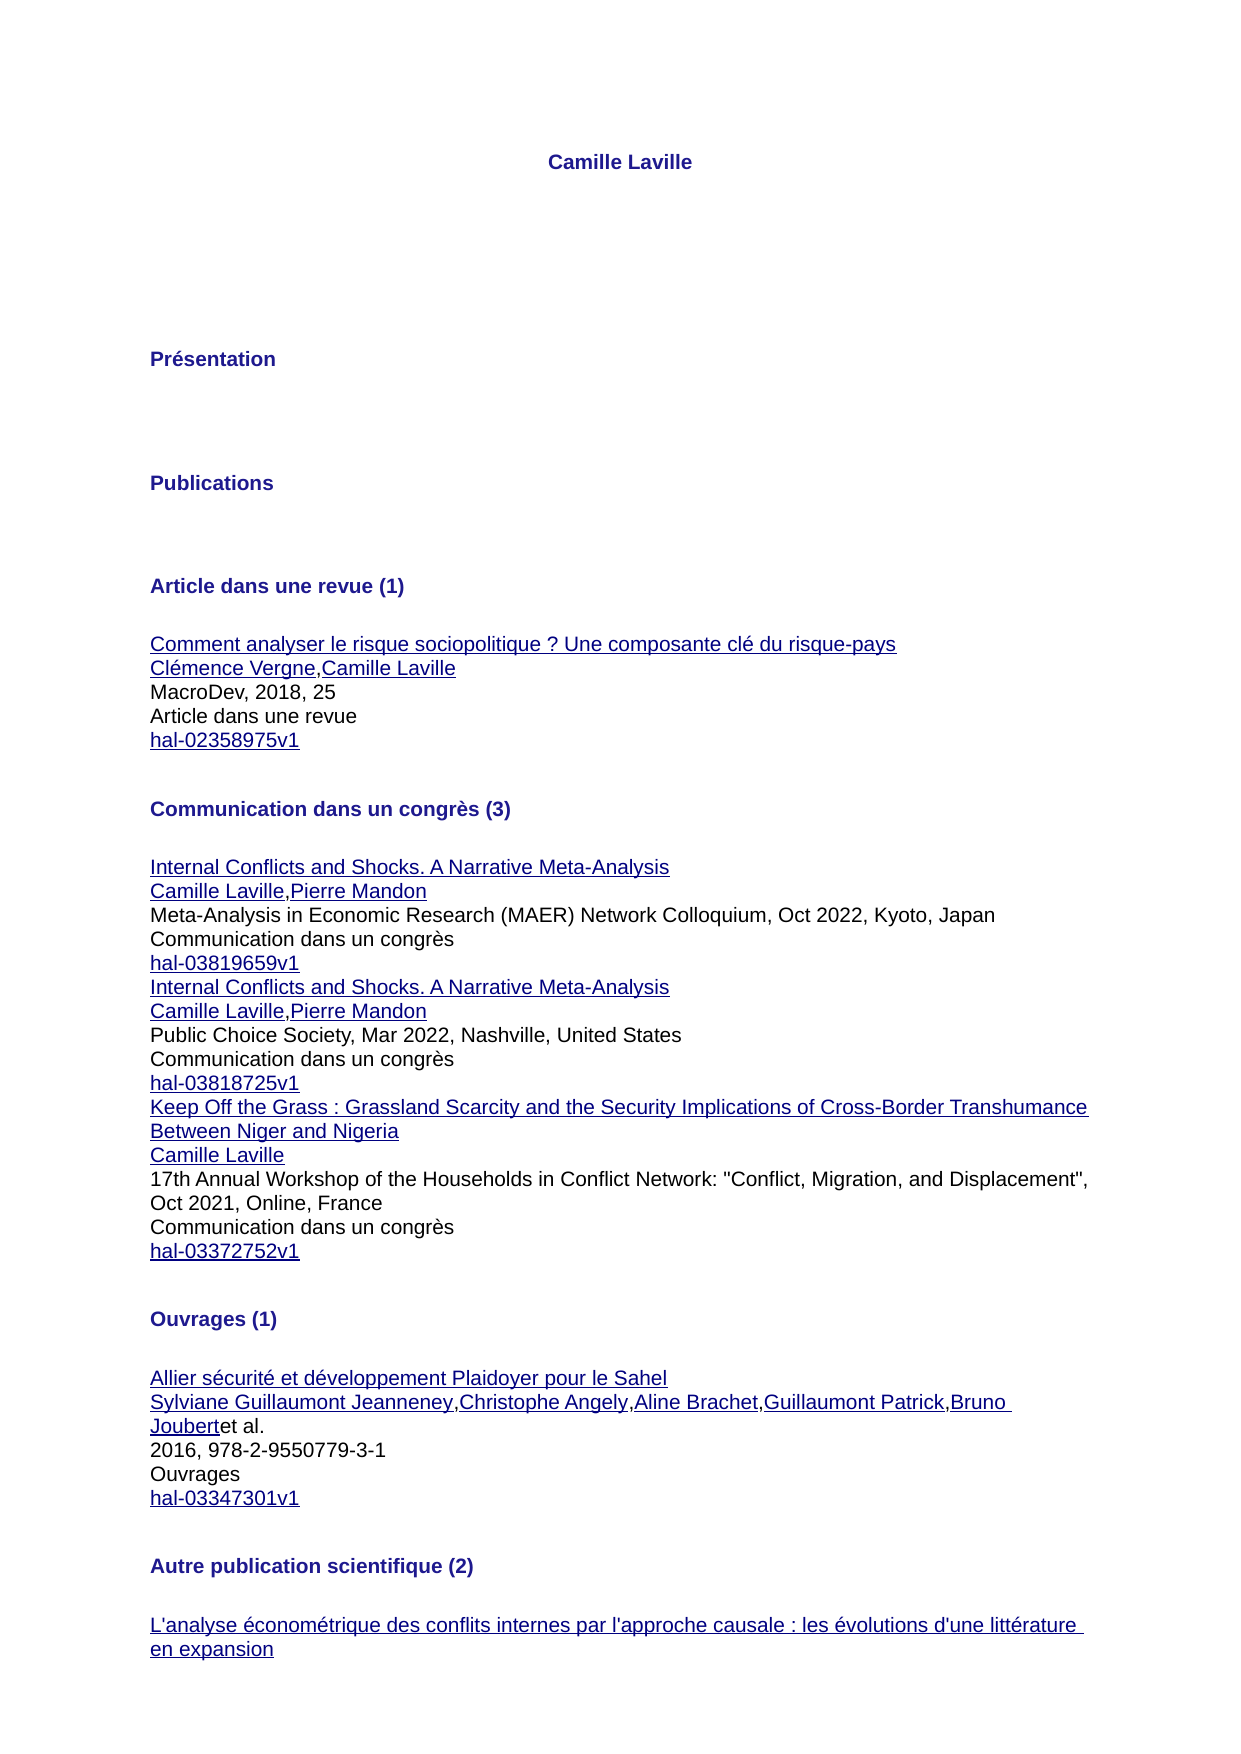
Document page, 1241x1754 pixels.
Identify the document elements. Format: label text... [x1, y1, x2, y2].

subtitle Camille Laville [150, 150, 1090, 174]
table_header Comment analyser le risque sociopolitique ? Une composante clé du risque-pays Clémence Vergne,Camille Laville MacroDev, 2018, 25 Article dans une revue hal-02358975v1 [150, 632, 1090, 752]
table_cell Internal Conflicts and Shocks. A Narrative Meta-Analysis Camille Laville,Pierre Mandon Public Choice Society, Mar 2022, Nashville, United States Communication dans un congrès hal-03818725v1 [150, 975, 1090, 1095]
table_header Allier sécurité et développement Plaidoyer pour le Sahel Sylviane Guillaumont Jeanneney,Christophe Angely,Aline Brachet,Guillaumont Patrick,Bruno Joubertet al. 2016, 978-2-9550779-3-1 Ouvrages hal-03347301v1 [150, 1366, 1090, 1509]
subtitle Autre publication scientifique (2) [150, 1554, 1090, 1578]
subtitle Communication dans un congrès (3) [150, 797, 1090, 821]
subtitle Ouvrages (1) [150, 1307, 1090, 1331]
subtitle Article dans une revue (1) [150, 574, 1090, 598]
table_header Internal Conflicts and Shocks. A Narrative Meta-Analysis Camille Laville,Pierre Mandon Meta-Analysis in Economic Research (MAER) Network Colloquium, Oct 2022, Kyoto, Japan Communication dans un congrès hal-03819659v1 [150, 855, 1090, 975]
subtitle Publications [150, 471, 1090, 495]
table_header L'analyse économétrique des conflits internes par l'approche causale : les évolutions d'une littérature en expansion [150, 1613, 1090, 1660]
table_cell Keep Off the Grass : Grassland Scarcity and the Security Implications of Cross-Border Transhumance Between Niger and Nigeria Camille Laville 17th Annual Workshop of the Households in Conflict Network: "Conflict, Migration, and Displacement", Oct 2021, Online, France Communication dans un congrès hal-03372752v1 [150, 1095, 1090, 1262]
subtitle Présentation [150, 347, 1090, 371]
